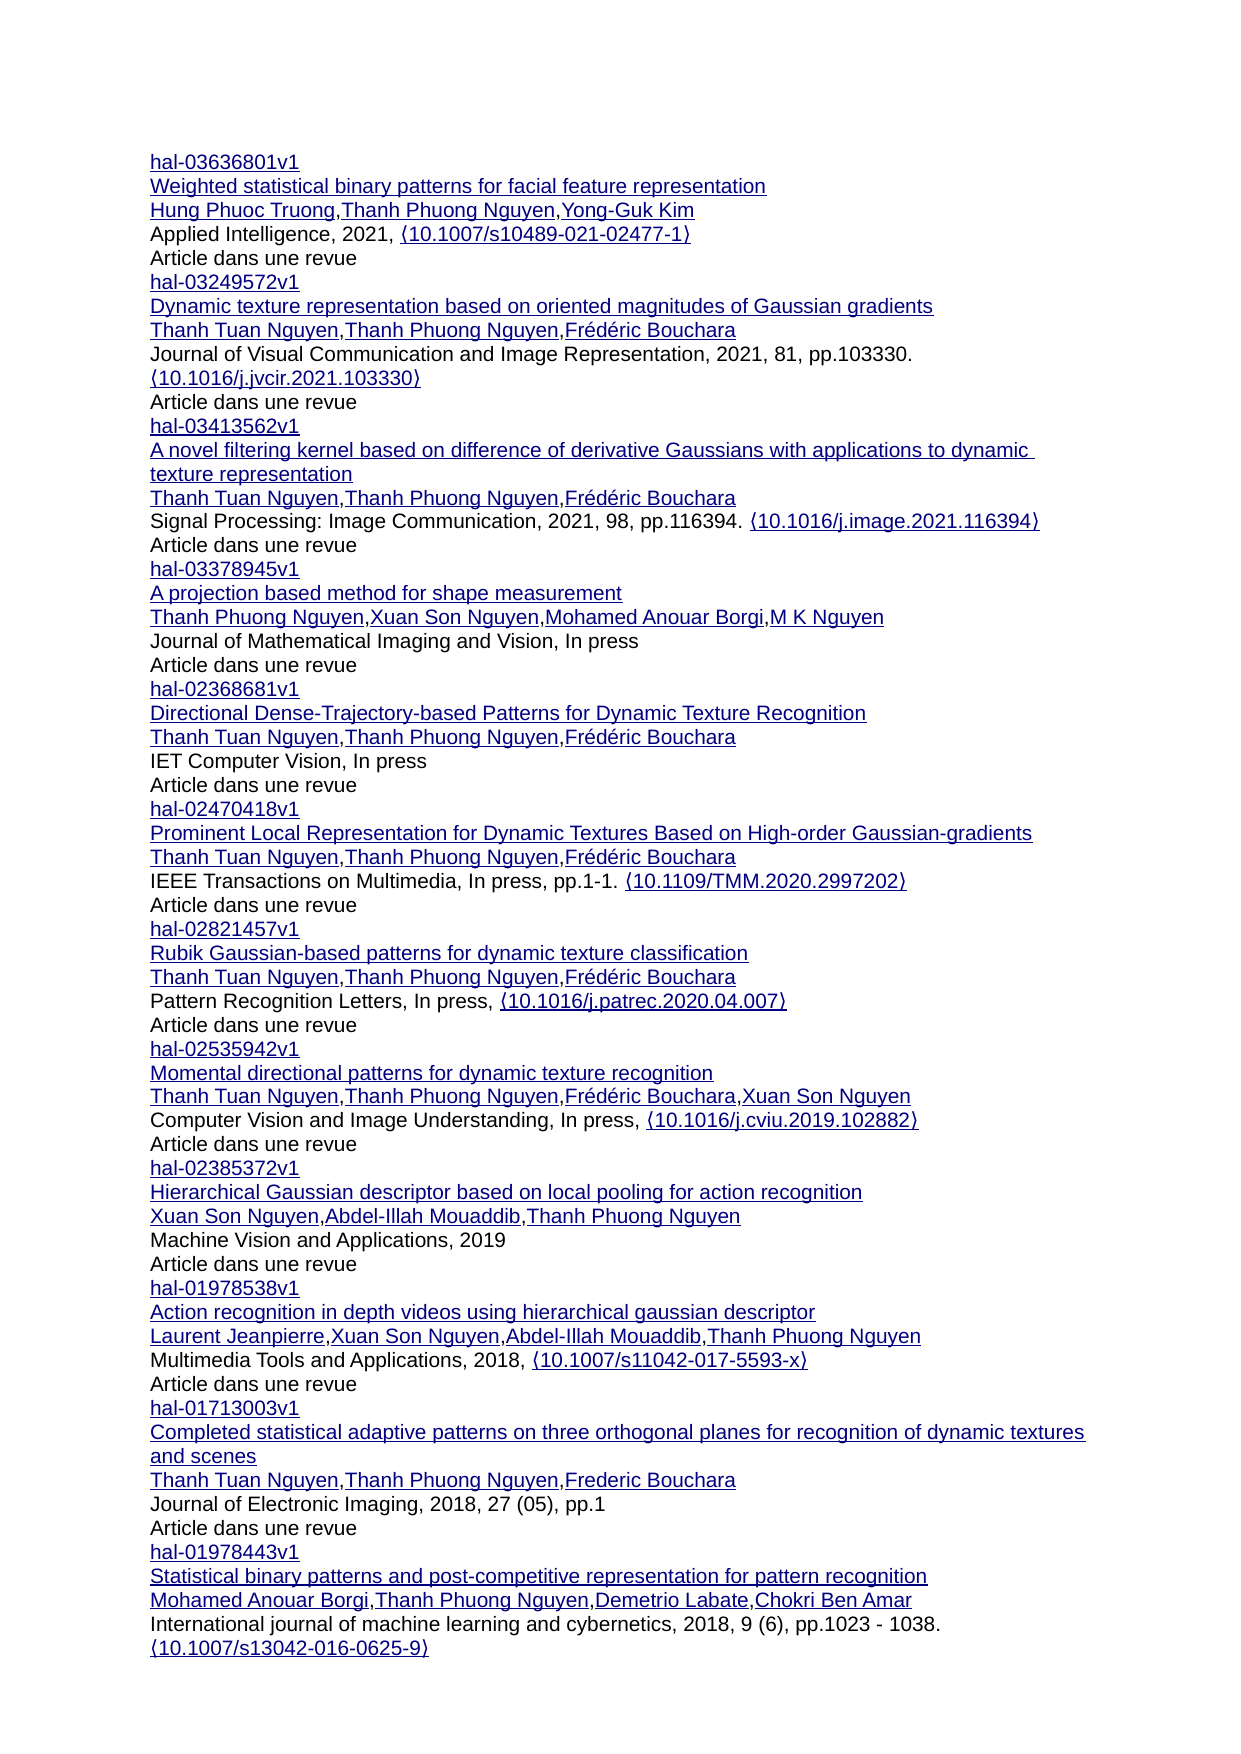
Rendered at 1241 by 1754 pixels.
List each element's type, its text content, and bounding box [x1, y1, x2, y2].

table_cell Dynamic texture representation based on oriented magnitudes of Gaussian gradients Thanh Tuan Nguyen,Thanh Phuong Nguyen,Frédéric Bouchara Journal of Visual Communication and Image Representation, 2021, 81, pp.103330. ⟨10.1016/j.jvcir.2021.103330⟩ Article dans une revue hal-03413562v1 [150, 294, 1090, 437]
table_cell A novel filtering kernel based on difference of derivative Gaussians with applications to dynamic texture representation Thanh Tuan Nguyen,Thanh Phuong Nguyen,Frédéric Bouchara Signal Processing: Image Communication, 2021, 98, pp.116394. ⟨10.1016/j.image.2021.116394⟩ Article dans une revue hal-03378945v1 [150, 438, 1090, 581]
table_cell Momental directional patterns for dynamic texture recognition Thanh Tuan Nguyen,Thanh Phuong Nguyen,Frédéric Bouchara,Xuan Son Nguyen Computer Vision and Image Understanding, In press, ⟨10.1016/j.cviu.2019.102882⟩ Article dans une revue hal-02385372v1 [150, 1060, 1090, 1180]
table_cell Statistical binary patterns and post-competitive representation for pattern recognition Mohamed Anouar Borgi,Thanh Phuong Nguyen,Demetrio Labate,Chokri Ben Amar International journal of machine learning and cybernetics, 2018, 9 (6), pp.1023 - 1038. ⟨10.1007/s13042-016-0625-9⟩ [150, 1564, 1090, 1659]
table_cell A projection based method for shape measurement Thanh Phuong Nguyen,Xuan Son Nguyen,Mohamed Anouar Borgi,M K Nguyen Journal of Mathematical Imaging and Vision, In press Article dans une revue hal-02368681v1 [150, 581, 1090, 701]
table_cell Completed statistical adaptive patterns on three orthogonal planes for recognition of dynamic textures and scenes Thanh Tuan Nguyen,Thanh Phuong Nguyen,Frederic Bouchara Journal of Electronic Imaging, 2018, 27 (05), pp.1 Article dans une revue hal-01978443v1 [150, 1420, 1090, 1563]
table_cell Action recognition in depth videos using hierarchical gaussian descriptor Laurent Jeanpierre,Xuan Son Nguyen,Abdel-Illah Mouaddib,Thanh Phuong Nguyen Multimedia Tools and Applications, 2018, ⟨10.1007/s11042-017-5593-x⟩ Article dans une revue hal-01713003v1 [150, 1300, 1090, 1420]
table_cell hal-03636801v1 [150, 150, 1090, 174]
table_cell Rubik Gaussian-based patterns for dynamic texture classification Thanh Tuan Nguyen,Thanh Phuong Nguyen,Frédéric Bouchara Pattern Recognition Letters, In press, ⟨10.1016/j.patrec.2020.04.007⟩ Article dans une revue hal-02535942v1 [150, 941, 1090, 1060]
table_cell Prominent Local Representation for Dynamic Textures Based on High-order Gaussian-gradients Thanh Tuan Nguyen,Thanh Phuong Nguyen,Frédéric Bouchara IEEE Transactions on Multimedia, In press, pp.1-1. ⟨10.1109/TMM.2020.2997202⟩ Article dans une revue hal-02821457v1 [150, 821, 1090, 941]
table_cell Hierarchical Gaussian descriptor based on local pooling for action recognition Xuan Son Nguyen,Abdel-Illah Mouaddib,Thanh Phuong Nguyen Machine Vision and Applications, 2019 Article dans une revue hal-01978538v1 [150, 1180, 1090, 1300]
table_cell Weighted statistical binary patterns for facial feature representation Hung Phuoc Truong,Thanh Phuong Nguyen,Yong-Guk Kim Applied Intelligence, 2021, ⟨10.1007/s10489-021-02477-1⟩ Article dans une revue hal-03249572v1 [150, 174, 1090, 294]
table_cell Directional Dense-Trajectory-based Patterns for Dynamic Texture Recognition Thanh Tuan Nguyen,Thanh Phuong Nguyen,Frédéric Bouchara IET Computer Vision, In press Article dans une revue hal-02470418v1 [150, 701, 1090, 821]
